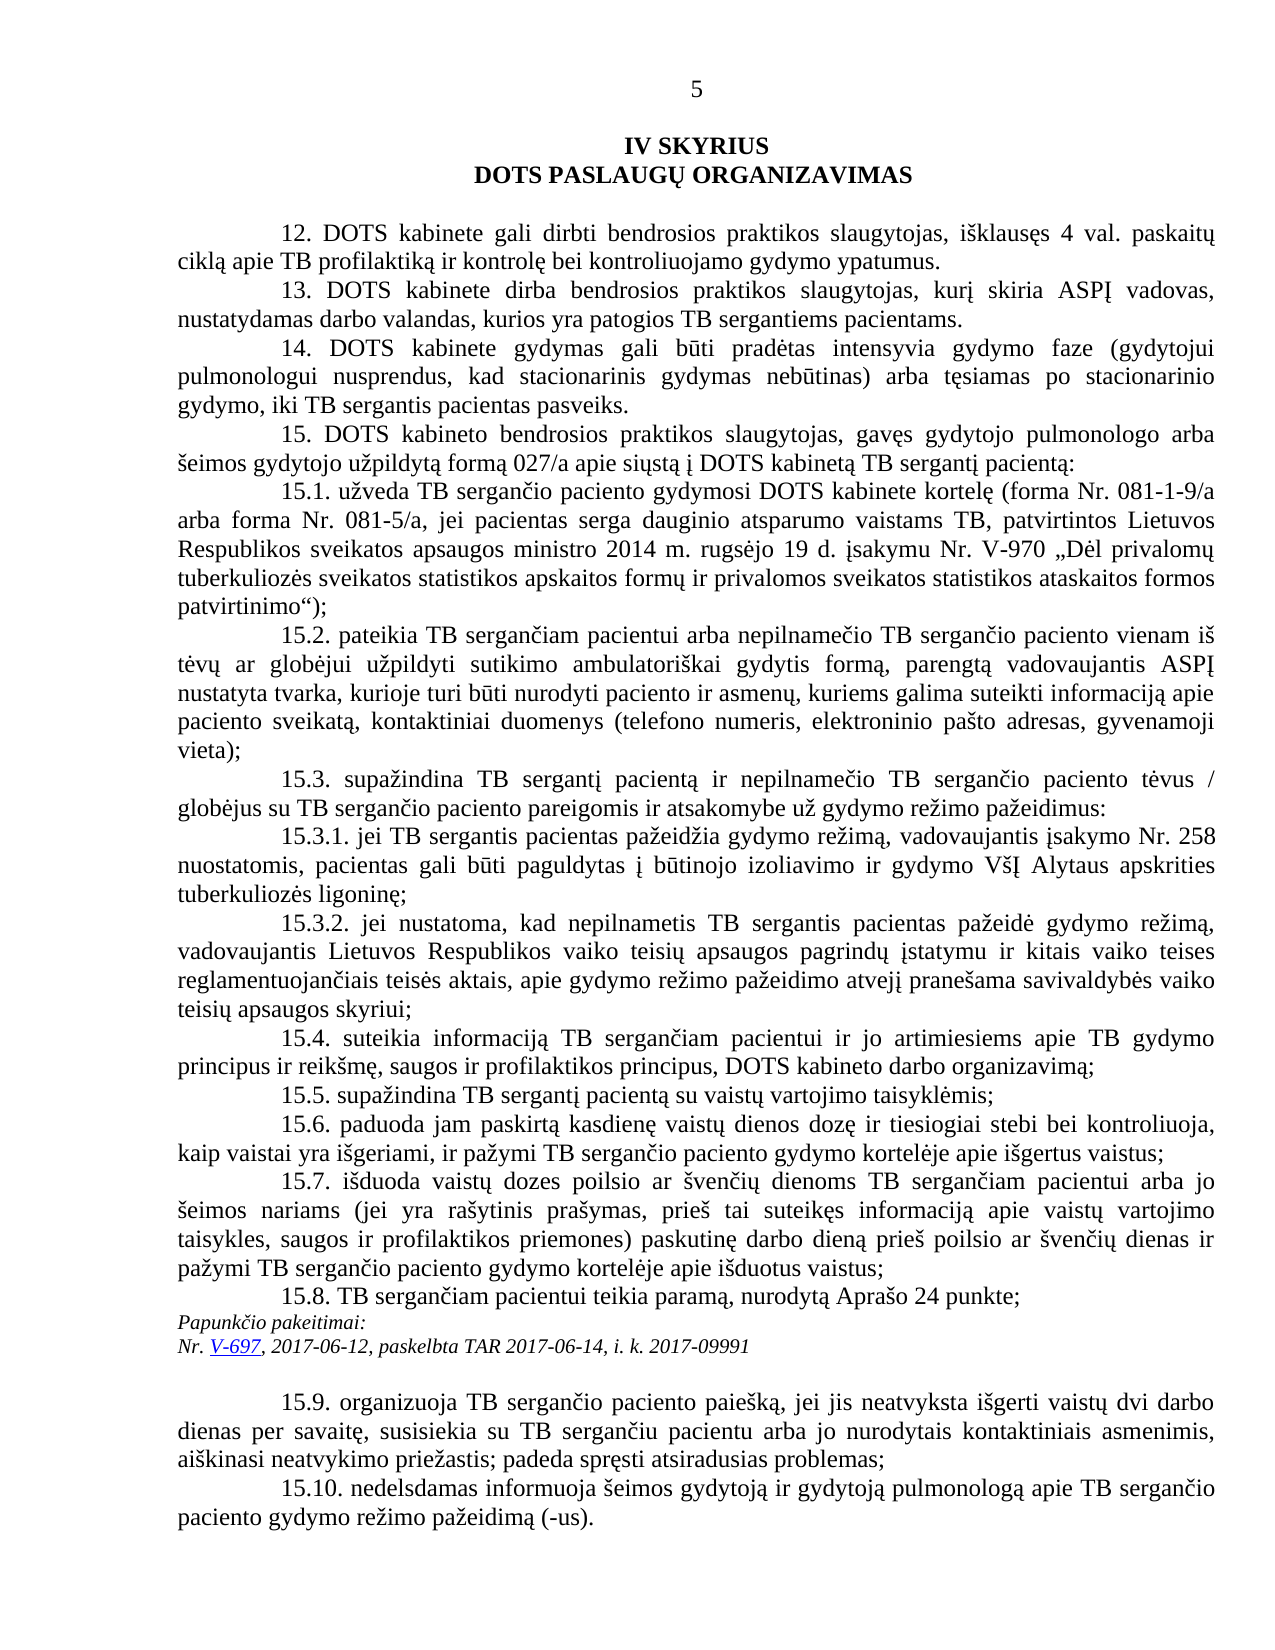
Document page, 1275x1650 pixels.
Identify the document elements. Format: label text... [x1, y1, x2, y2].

text 15.3.2. jei nustatoma, kad nepilnametis TB sergantis pacientas pažeidė gydymo režimą, vadovaujantis Lietuvos Respublikos vaiko teisių apsaugos pagrindų įstatymu ir kitais vaiko teises reglamentuojančiais teisės aktais, apie gydymo režimo pažeidimo atvejį pranešama savivaldybės vaiko teisių apsaugos skyriui; [177, 908, 1216, 1023]
text 15.10. nedelsdamas informuoja šeimos gydytoją ir gydytoją pulmonologą apie TB sergančio paciento gydymo režimo pažeidimą (-us). [177, 1473, 1216, 1531]
text 14. DOTS kabinete gydymas gali būti pradėtas intensyvia gydymo faze (gydytojui pulmonologui nusprendus, kad stacionarinis gydymas nebūtinas) arba tęsiamas po stacionarinio gydymo, iki TB sergantis pacientas pasveiks. [177, 333, 1216, 419]
text 15.8. TB sergančiam pacientui teikia paramą, nurodytą Aprašo 24 punkte; [177, 1281, 1216, 1310]
text 15.1. užveda TB sergančio paciento gydymosi DOTS kabinete kortelę (forma Nr. 081-1-9/a arba forma Nr. 081-5/a, jei pacientas serga dauginio atsparumo vaistams TB, patvirtintos Lietuvos Respublikos sveikatos apsaugos ministro 2014 m. rugsėjo 19 d. įsakymu Nr. V-970 „Dėl privalomų tuberkuliozės sveikatos statistikos apskaitos formų ir privalomos sveikatos statistikos ataskaitos formos patvirtinimo“); [177, 476, 1216, 620]
text IV SKYRIUS [177, 131, 1216, 160]
text 13. DOTS kabinete dirba bendrosios praktikos slaugytojas, kurį skiria ASPĮ vadovas, nustatydamas darbo valandas, kurios yra patogios TB sergantiems pacientams. [177, 275, 1216, 333]
text 15.2. pateikia TB sergančiam pacientui arba nepilnamečio TB sergančio paciento vienam iš tėvų ar globėjui užpildyti sutikimo ambulatoriškai gydytis formą, parengtą vadovaujantis ASPĮ nustatyta tvarka, kurioje turi būti nurodyti paciento ir asmenų, kuriems galima suteikti informaciją apie paciento sveikatą, kontaktiniai duomenys (telefono numeris, elektroninio pašto adresas, gyvenamoji vieta); [177, 620, 1216, 764]
text 12. DOTS kabinete gali dirbti bendrosios praktikos slaugytojas, išklausęs 4 val. paskaitų ciklą apie TB profilaktiką ir kontrolę bei kontroliuojamo gydymo ypatumus. [177, 218, 1216, 275]
text 15.3.1. jei TB sergantis pacientas pažeidžia gydymo režimą, vadovaujantis įsakymo Nr. 258 nuostatomis, pacientas gali būti paguldytas į būtinojo izoliavimo ir gydymo VšĮ Alytaus apskrities tuberkuliozės ligoninę; [177, 821, 1216, 908]
text Papunkčio pakeitimai: [177, 1310, 1216, 1334]
text 15.7. išduoda vaistų dozes poilsio ar švenčių dienoms TB sergančiam pacientui arba jo šeimos nariams (jei yra rašytinis prašymas, prieš tai suteikęs informaciją apie vaistų vartojimo taisykles, saugos ir profilaktikos priemones) paskutinę darbo dieną prieš poilsio ar švenčių dienas ir pažymi TB sergančio paciento gydymo kortelėje apie išduotus vaistus; [177, 1166, 1216, 1281]
text 15. DOTS kabineto bendrosios praktikos slaugytojas, gavęs gydytojo pulmonologo arba šeimos gydytojo užpildytą formą 027/a apie siųstą į DOTS kabinetą TB sergantį pacientą: [177, 419, 1216, 476]
text 15.5. supažindina TB sergantį pacientą su vaistų vartojimo taisyklėmis; [177, 1080, 1216, 1109]
text Nr. V-697, 2017-06-12, paskelbta TAR 2017-06-14, i. k. 2017-09991 [177, 1334, 1216, 1358]
text 15.9. organizuoja TB sergančio paciento paiešką, jei jis neatvyksta išgerti vaistų dvi darbo dienas per savaitę, susisiekia su TB sergančiu pacientu arba jo nurodytais kontaktiniais asmenimis, aiškinasi neatvykimo priežastis; padeda spręsti atsiradusias problemas; [177, 1387, 1216, 1473]
text DOTS PASLAUGŲ organizavimas [177, 160, 1216, 189]
text 15.3. supažindina TB sergantį pacientą ir nepilnamečio TB sergančio paciento tėvus / globėjus su TB sergančio paciento pareigomis ir atsakomybe už gydymo režimo pažeidimus: [177, 764, 1216, 821]
text 15.4. suteikia informaciją TB sergančiam pacientui ir jo artimiesiems apie TB gydymo principus ir reikšmę, saugos ir profilaktikos principus, DOTS kabineto darbo organizavimą; [177, 1023, 1216, 1080]
text 15.6. paduoda jam paskirtą kasdienę vaistų dienos dozę ir tiesiogiai stebi bei kontroliuoja, kaip vaistai yra išgeriami, ir pažymi TB sergančio paciento gydymo kortelėje apie išgertus vaistus; [177, 1109, 1216, 1166]
